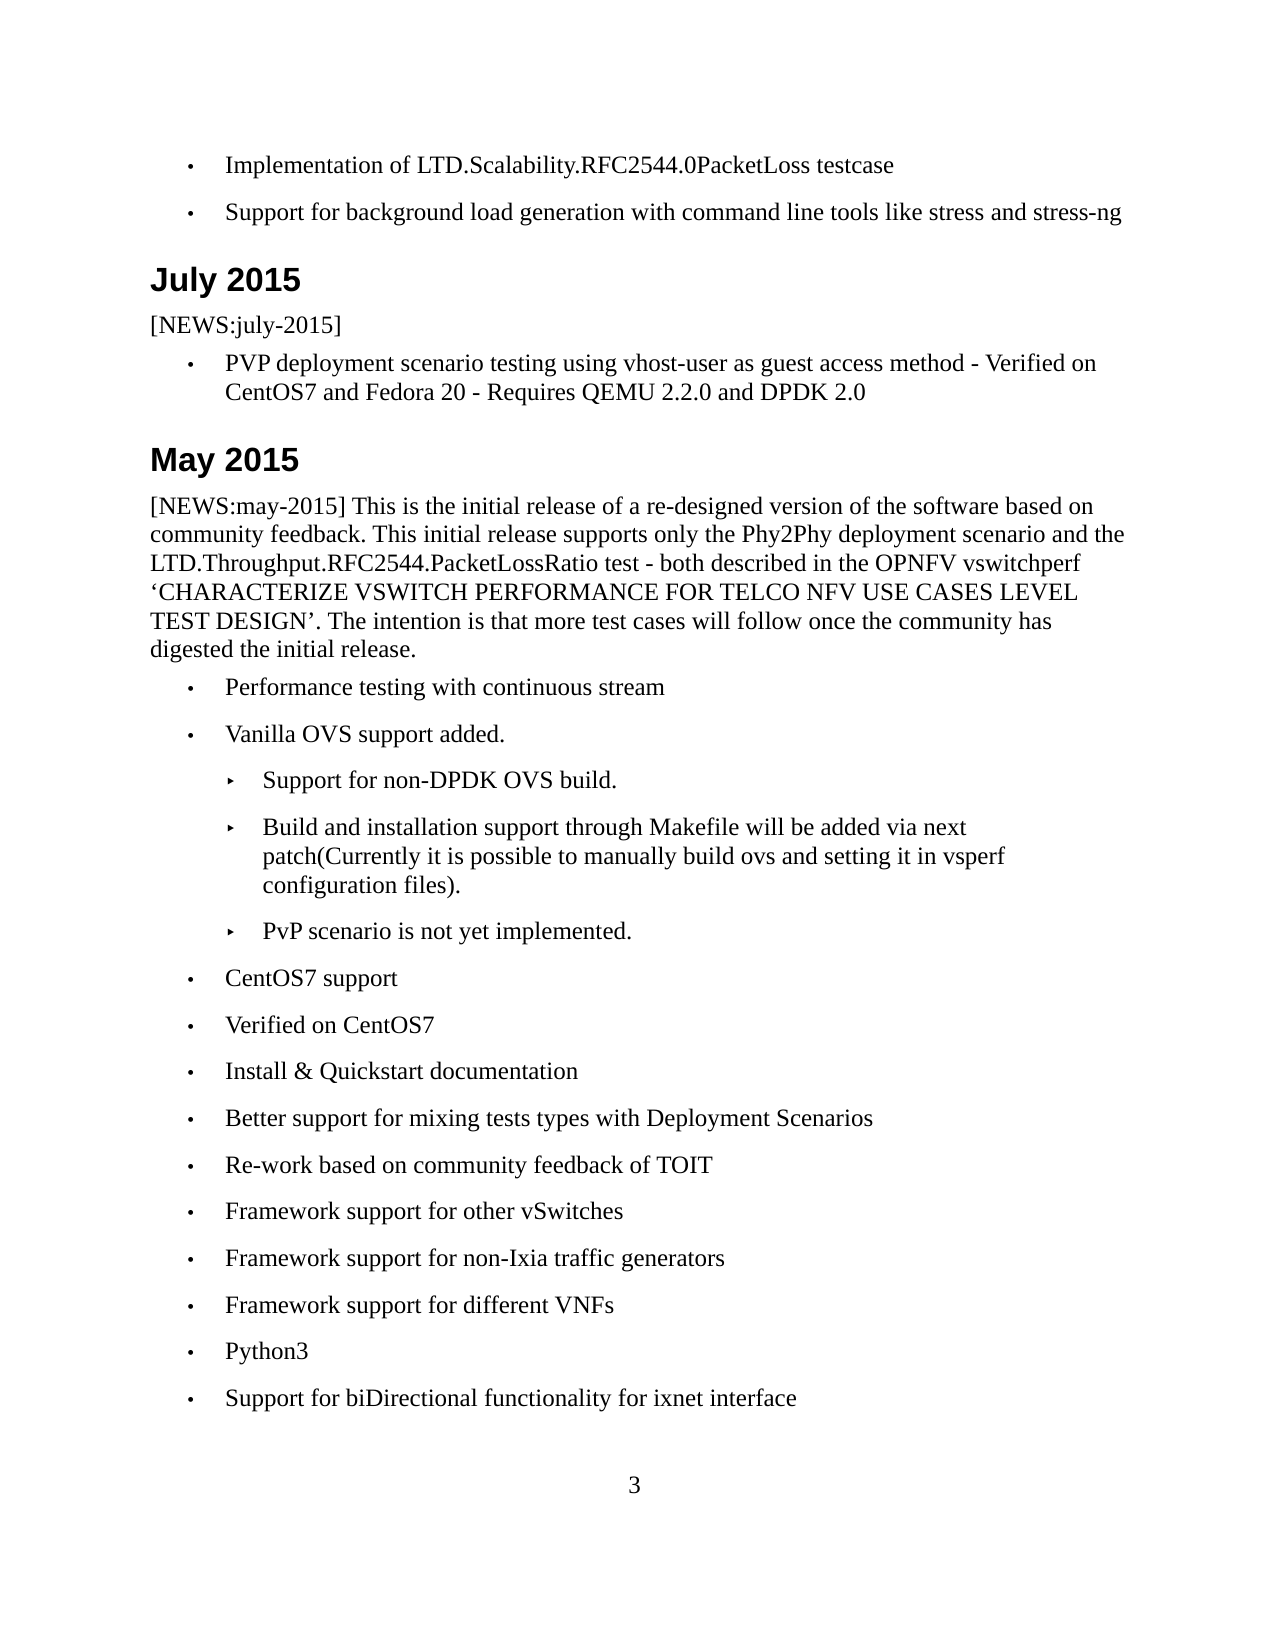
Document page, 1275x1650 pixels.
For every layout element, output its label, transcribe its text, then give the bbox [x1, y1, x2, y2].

subtitle May 2015 [150, 440, 1125, 478]
text [NEWS:may-2015] This is the initial release of a re-designed version of the software based on community feedback. This initial release supports only the Phy2Phy deployment scenario and the LTD.Throughput.RFC2544.PacketLossRatio test - both described in the OPNFV vswitchperf ‘CHARACTERIZE VSWITCH PERFORMANCE FOR TELCO NFV USE CASES LEVEL TEST DESIGN’. The intention is that more test cases will follow once the community has digested the initial release. [150, 491, 1125, 663]
list CentOS7 support [187, 963, 1125, 992]
list Vanilla OVS support added. [187, 719, 1125, 748]
list Python3 [187, 1336, 1125, 1365]
list Better support for mixing tests types with Deployment Scenarios [187, 1103, 1125, 1132]
list Framework support for non-Ixia traffic generators [187, 1243, 1125, 1272]
list Support for biDirectional functionality for ixnet interface [187, 1383, 1125, 1412]
list Framework support for other vSwitches [187, 1196, 1125, 1225]
list PVP deployment scenario testing using vhost-user as guest access method - Verified on CentOS7 and Fedora 20 - Requires QEMU 2.2.0 and DPDK 2.0 [187, 348, 1125, 406]
list PvP scenario is not yet implemented. [225, 916, 1125, 945]
list Verified on CentOS7 [187, 1010, 1125, 1038]
list Support for background load generation with command line tools like stress and stress-ng [187, 197, 1125, 225]
list Re-work based on community feedback of TOIT [187, 1150, 1125, 1178]
list Performance testing with continuous stream [187, 672, 1125, 701]
text [NEWS:july-2015] [150, 311, 1125, 339]
subtitle July 2015 [150, 259, 1125, 298]
list Framework support for different VNFs [187, 1290, 1125, 1318]
list Support for non-DPDK OVS build. [225, 766, 1125, 794]
list Implementation of LTD.Scalability.RFC2544.0PacketLoss testcase [187, 150, 1125, 179]
list Build and installation support through Makefile will be added via next patch(Currently it is possible to manually build ovs and setting it in vsperf configuration files). [225, 812, 1125, 898]
list Install & Quickstart documentation [187, 1056, 1125, 1085]
